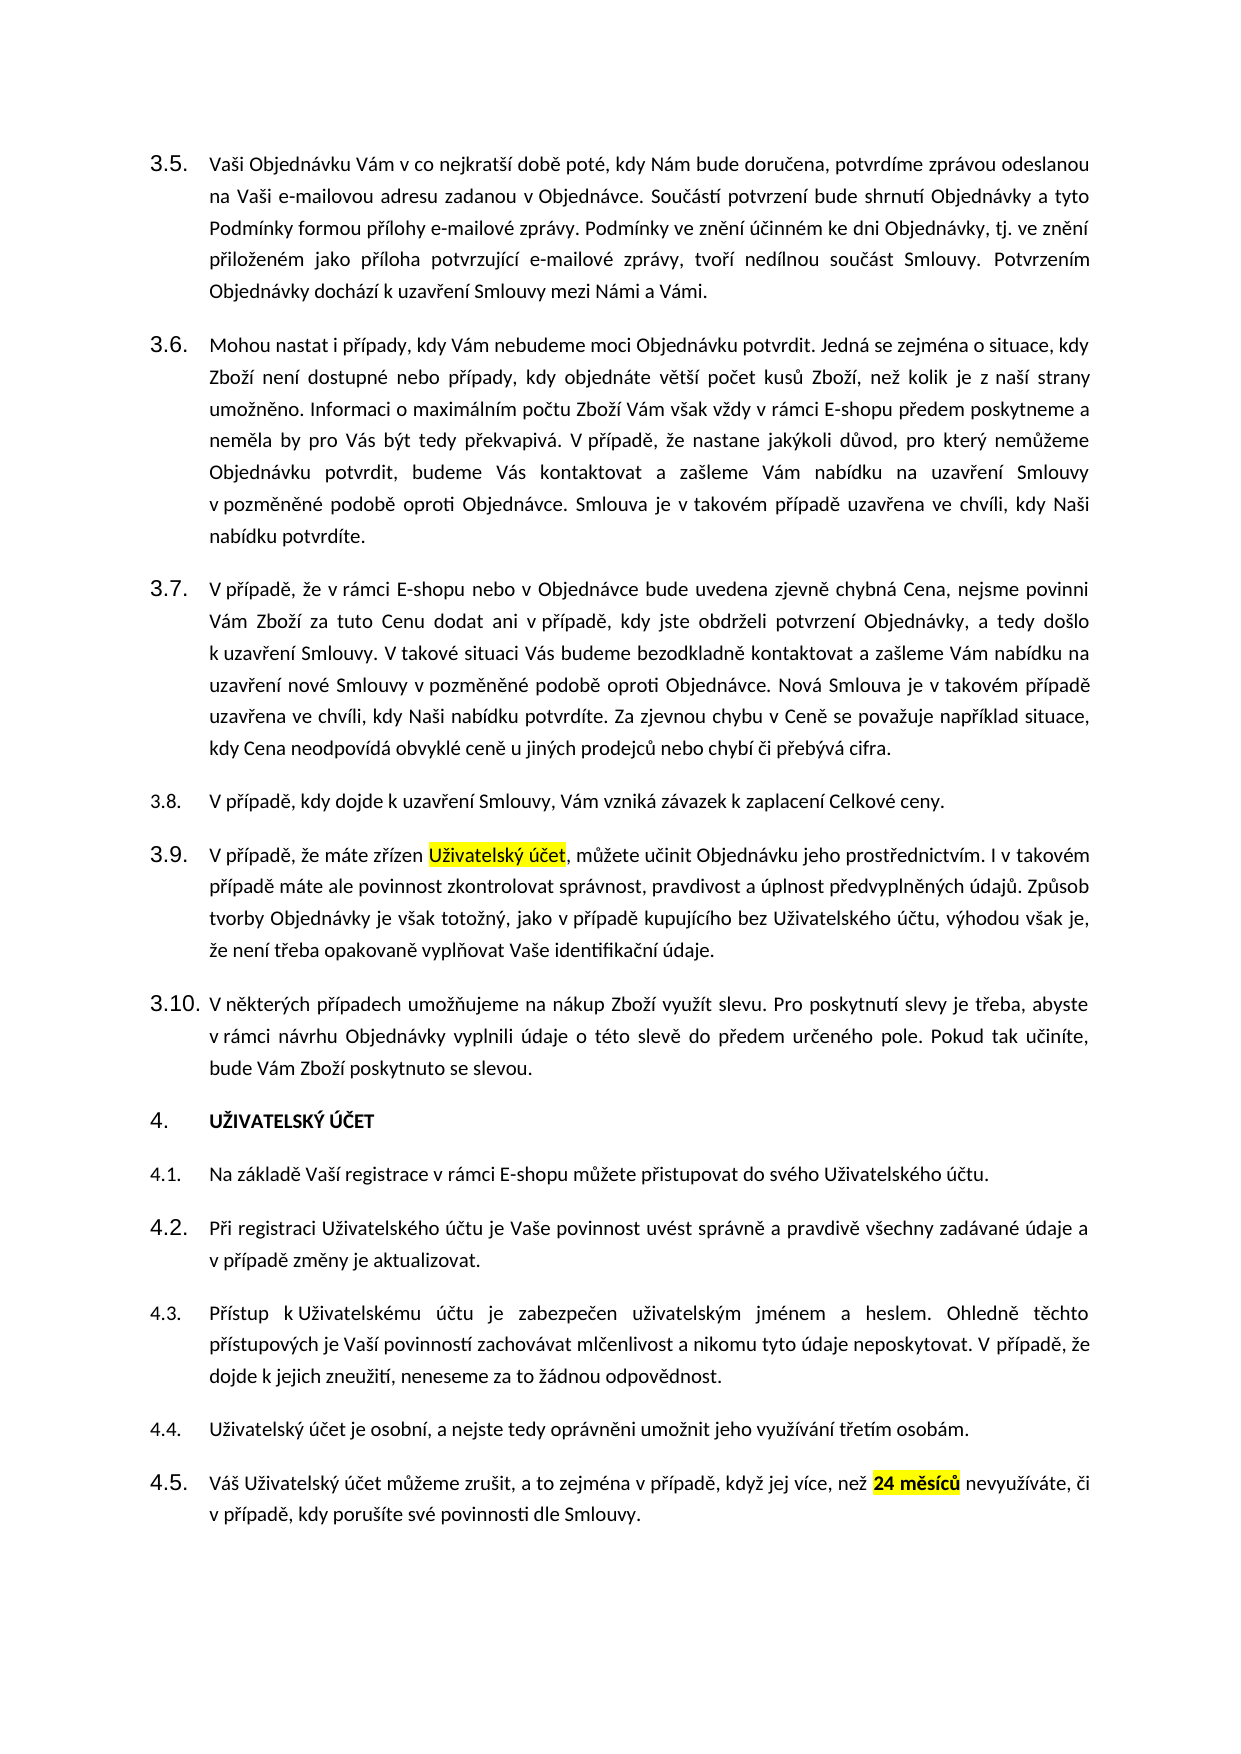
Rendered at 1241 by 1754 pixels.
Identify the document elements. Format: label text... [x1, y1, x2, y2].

list Uživatelský účet je osobní, a nejste tedy oprávněni umožnit jeho využívání třetím osobám. [150, 1416, 1090, 1441]
list Při registraci Uživatelského účtu je Vaše povinnost uvést správně a pravdivě všechny zadávané údaje a v případě změny je aktualizovat. [150, 1214, 1090, 1272]
list Přístup k Uživatelskému účtu je zabezpečen uživatelským jménem a heslem. Ohledně těchto přístupových je Vaší povinností zachovávat mlčenlivost a nikomu tyto údaje neposkytovat. V případě, že dojde k jejich zneužití, neneseme za to žádnou odpovědnost. [150, 1300, 1090, 1389]
list Na základě Vaší registrace v rámci E-shopu můžete přistupovat do svého Uživatelského účtu. [150, 1161, 1090, 1187]
list V případě, že máte zřízen Uživatelský účet, můžete učinit Objednávku jeho prostřednictvím. I v takovém případě máte ale povinnost zkontrolovat správnost, pravdivost a úplnost předvyplněných údajů. Způsob tvorby Objednávky je však totožný, jako v případě kupujícího bez Uživatelského účtu, výhodou však je, že není třeba opakovaně vyplňovat Vaše identifikační údaje. [150, 841, 1090, 963]
list Váš Uživatelský účet můžeme zrušit, a to zejména v případě, když jej více, než 24 měsíců nevyužíváte, či v případě, kdy porušíte své povinnosti dle Smlouvy. [150, 1468, 1090, 1527]
list V případě, kdy dojde k uzavření Smlouvy, Vám vzniká závazek k zaplacení Celkové ceny. [150, 788, 1090, 813]
list Uživatelský účet [150, 1107, 1090, 1134]
list V případě, že v rámci E-shopu nebo v Objednávce bude uvedena zjevně chybná Cena, nejsme povinni Vám Zboží za tuto Cenu dodat ani v případě, kdy jste obdrželi potvrzení Objednávky, a tedy došlo k uzavření Smlouvy. V takové situaci Vás budeme bezodkladně kontaktovat a zašleme Vám nabídku na uzavření nové Smlouvy v pozměněné podobě oproti Objednávce. Nová Smlouva je v takovém případě uzavřena ve chvíli, kdy Naši nabídku potvrdíte. Za zjevnou chybu v Ceně se považuje například situace, kdy Cena neodpovídá obvyklé ceně u jiných prodejců nebo chybí či přebývá cifra. [150, 575, 1090, 761]
list Mohou nastat i případy, kdy Vám nebudeme moci Objednávku potvrdit. Jedná se zejména o situace, kdy Zboží není dostupné nebo případy, kdy objednáte větší počet kusů Zboží, než kolik je z naší strany umožněno. Informaci o maximálním počtu Zboží Vám však vždy v rámci E-shopu předem poskytneme a neměla by pro Vás být tedy překvapivá. V případě, že nastane jakýkoli důvod, pro který nemůžeme Objednávku potvrdit, budeme Vás kontaktovat a zašleme Vám nabídku na uzavření Smlouvy v pozměněné podobě oproti Objednávce. Smlouva je v takovém případě uzavřena ve chvíli, kdy Naši nabídku potvrdíte. [150, 331, 1090, 548]
list V některých případech umožňujeme na nákup Zboží využít slevu. Pro poskytnutí slevy je třeba, abyste v rámci návrhu Objednávky vyplnili údaje o této slevě do předem určeného pole. Pokud tak učiníte, bude Vám Zboží poskytnuto se slevou. [150, 990, 1090, 1080]
list Vaši Objednávku Vám v co nejkratší době poté, kdy Nám bude doručena, potvrdíme zprávou odeslanou na Vaši e-mailovou adresu zadanou v Objednávce. Součástí potvrzení bude shrnutí Objednávky a tyto Podmínky formou přílohy e-mailové zprávy. Podmínky ve znění účinném ke dni Objednávky, tj. ve znění přiloženém jako příloha potvrzující e-mailové zprávy, tvoří nedílnou součást Smlouvy. Potvrzením Objednávky dochází k uzavření Smlouvy mezi Námi a Vámi. [150, 150, 1090, 304]
